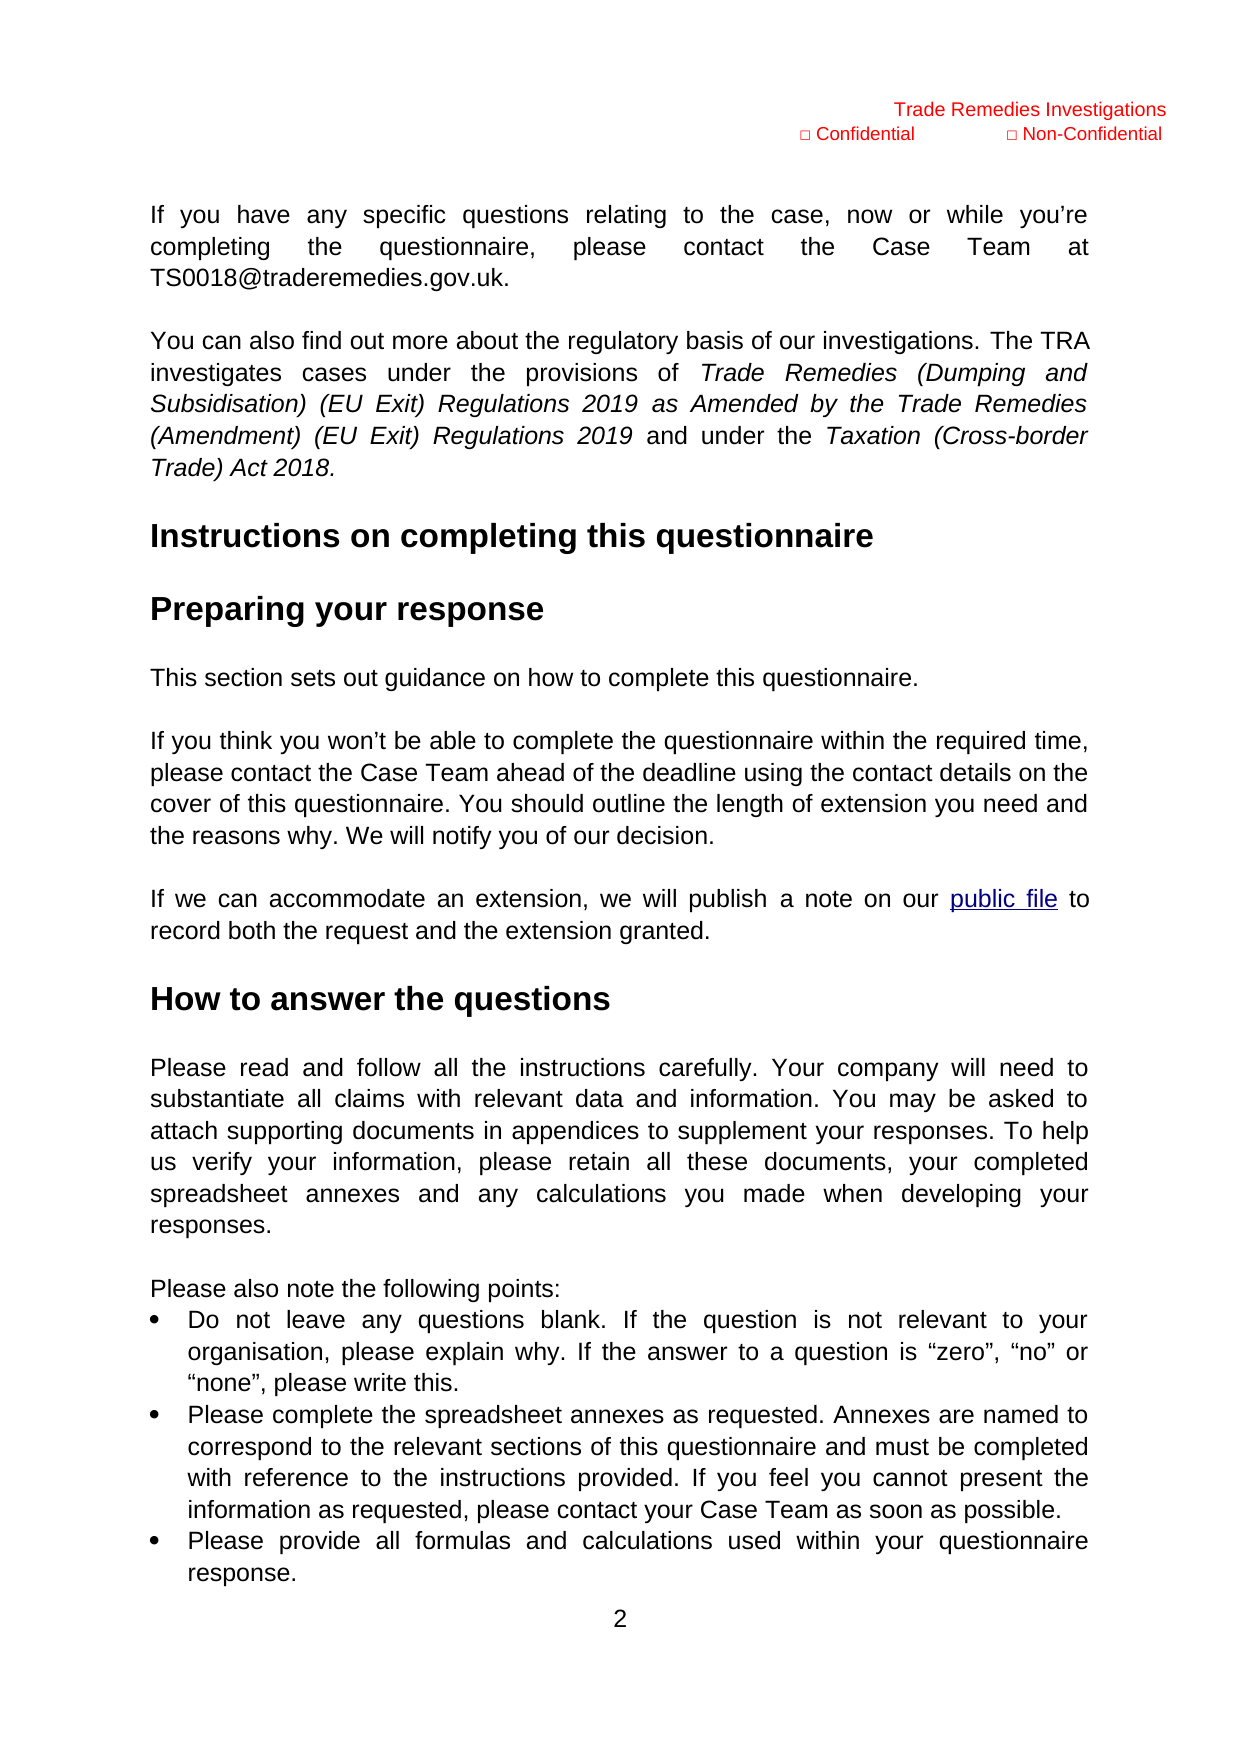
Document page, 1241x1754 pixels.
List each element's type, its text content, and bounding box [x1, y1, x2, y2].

text This section sets out guidance on how to complete this questionnaire. [150, 663, 1090, 692]
text Preparing your response [150, 589, 1090, 628]
list Do not leave any questions blank. If the question is not relevant to your organisation, please explain why. If the answer to a question is “zero”, “no” or “none”, please write this. [150, 1305, 1090, 1397]
text Please read and follow all the instructions carefully. Your company will need to substantiate all claims with relevant data and information. You may be asked to attach supporting documents in appendices to supplement your responses. To help us verify your information, please retain all these documents, your completed spreadsheet annexes and any calculations you made when developing your responses. [150, 1053, 1090, 1239]
subtitle Instructions on completing this questionnaire [150, 516, 1090, 554]
text Please also note the following points: [150, 1273, 1090, 1302]
text If you think you won’t be able to complete the questionnaire within the required time, please contact the Case Team ahead of the deadline using the contact details on the cover of this questionnaire. You should outline the length of extension you need and the reasons why. We will notify you of our decision. [150, 726, 1090, 850]
list Please provide all formulas and calculations used within your questionnaire response. [150, 1526, 1090, 1587]
text If you have any specific questions relating to the case, now or while you’re completing the questionnaire, please contact the Case Team at TS0018@traderemedies.gov.uk. [150, 200, 1090, 292]
text How to answer the questions [150, 979, 1090, 1017]
text If we can accommodate an extension, we will publish a note on our public file to record both the request and the extension granted. [150, 884, 1090, 944]
text You can also find out more about the regulatory basis of our investigations. The TRA investigates cases under the provisions of Trade Remedies (Dumping and Subsidisation) (EU Exit) Regulations 2019 as Amended by the Trade Remedies (Amendment) (EU Exit) Regulations 2019 and under the Taxation (Cross-border Trade) Act 2018. [150, 326, 1090, 481]
list Please complete the spreadsheet annexes as requested. Annexes are named to correspond to the relevant sections of this questionnaire and must be completed with reference to the instructions provided. If you feel you cannot present the information as requested, please contact your Case Team as soon as possible. [150, 1400, 1090, 1523]
